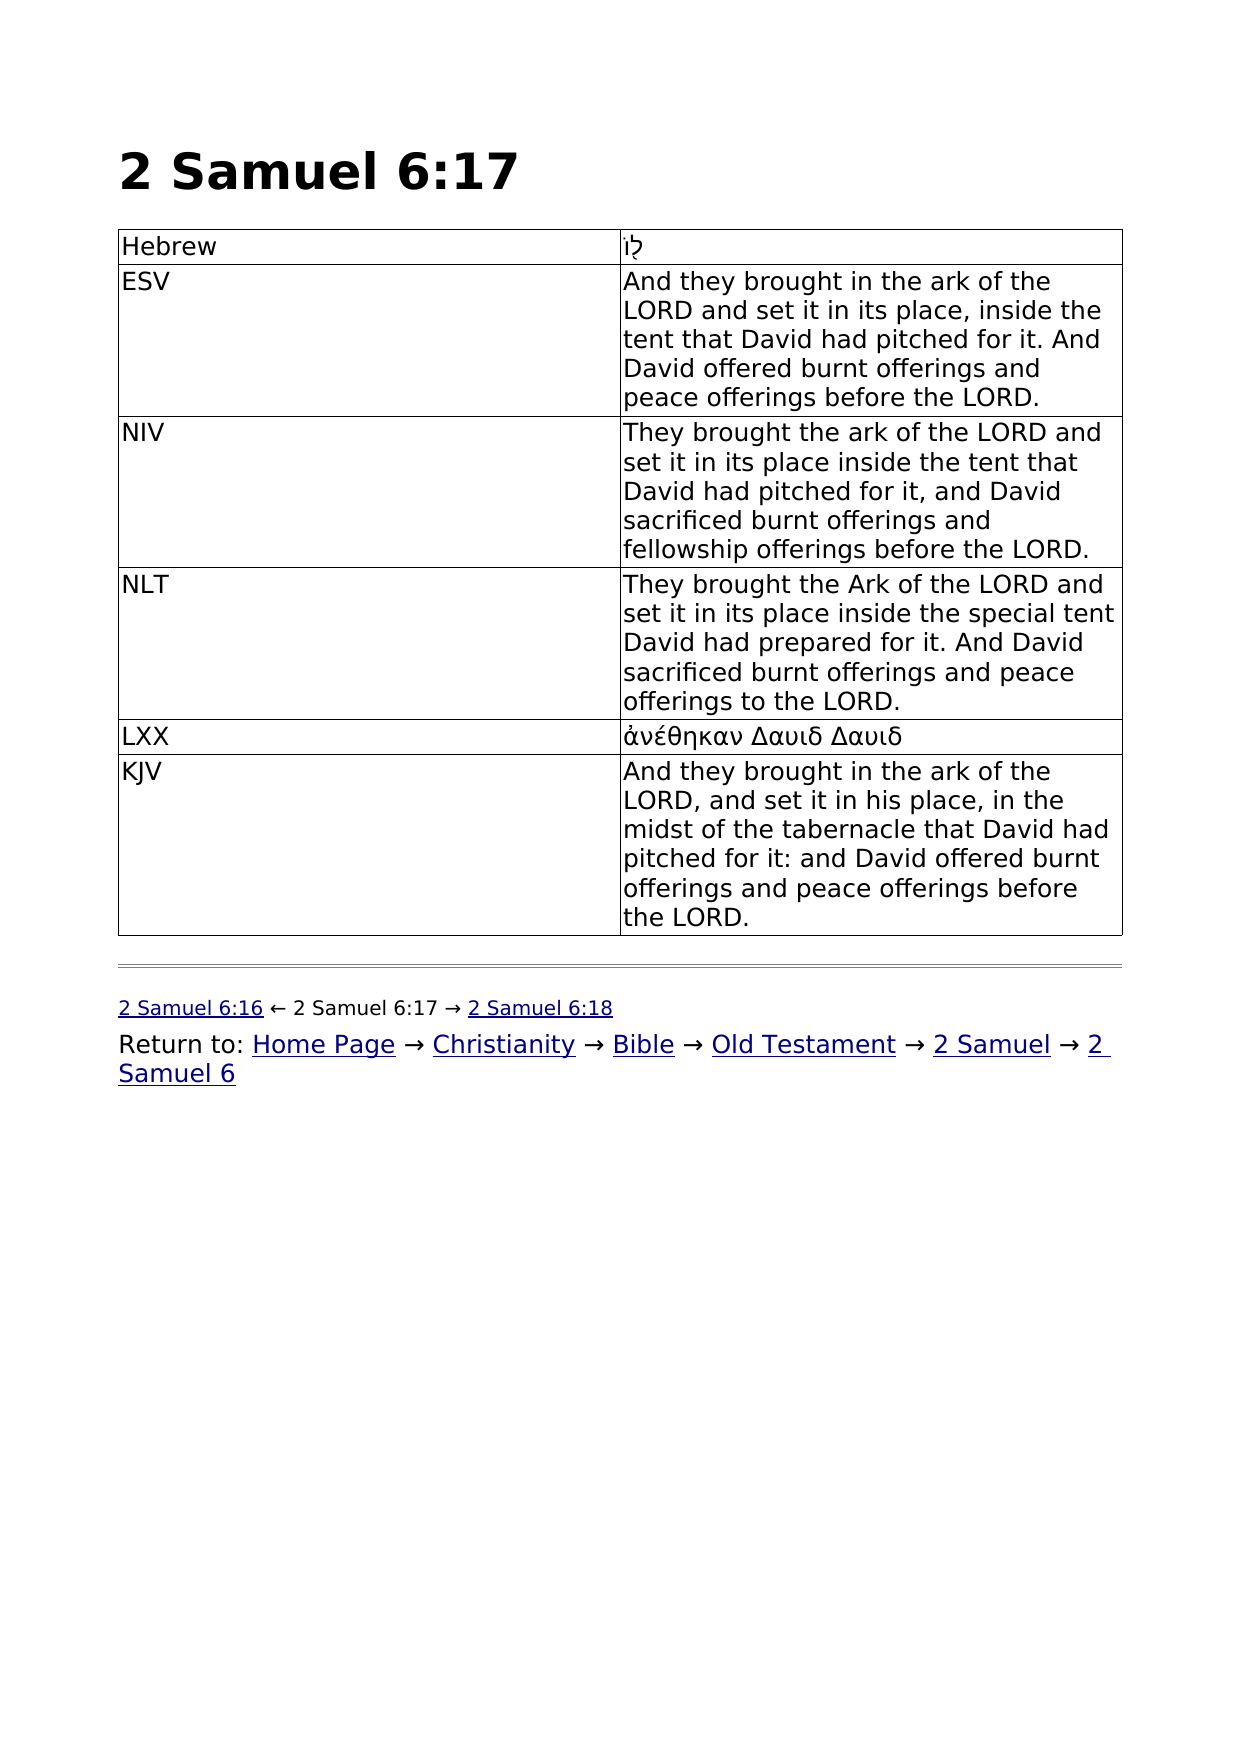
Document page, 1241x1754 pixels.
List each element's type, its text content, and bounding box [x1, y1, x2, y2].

table_header ל֖וֹ [621, 230, 1122, 264]
table_cell They brought the Ark of the LORD and set it in its place inside the special tent David had prepared for it. And David sacrificed burnt offerings and peace offerings to the LORD. [621, 568, 1122, 719]
text Return to: Home Page → Christianity → Bible → Old Testament → 2 Samuel → 2 Samuel 6 [118, 1030, 1122, 1089]
table_cell KJV [119, 755, 620, 935]
table_cell NLT [119, 568, 620, 719]
table_cell And they brought in the ark of the LORD, and set it in his place, in the midst of the tabernacle that David had pitched for it: and David offered burnt offerings and peace offerings before the LORD. [621, 755, 1122, 935]
table_header Hebrew [119, 230, 620, 264]
table_cell They brought the ark of the LORD and set it in its place inside the tent that David had pitched for it, and David sacrificed burnt offerings and fellowship offerings before the LORD. [621, 417, 1122, 567]
subtitle 2 Samuel 6:17 [118, 143, 1122, 201]
table_cell ἀνέθηκαν Δαυιδ Δαυιδ [621, 720, 1122, 754]
table_cell NIV [119, 417, 620, 567]
table_cell And they brought in the ark of the LORD and set it in its place, inside the tent that David had pitched for it. And David offered burnt offerings and peace offerings before the LORD. [621, 265, 1122, 416]
table_cell ESV [119, 265, 620, 416]
text 2 Samuel 6:16 ← 2 Samuel 6:17 → 2 Samuel 6:18 [118, 996, 1122, 1030]
table_cell LXX [119, 720, 620, 754]
